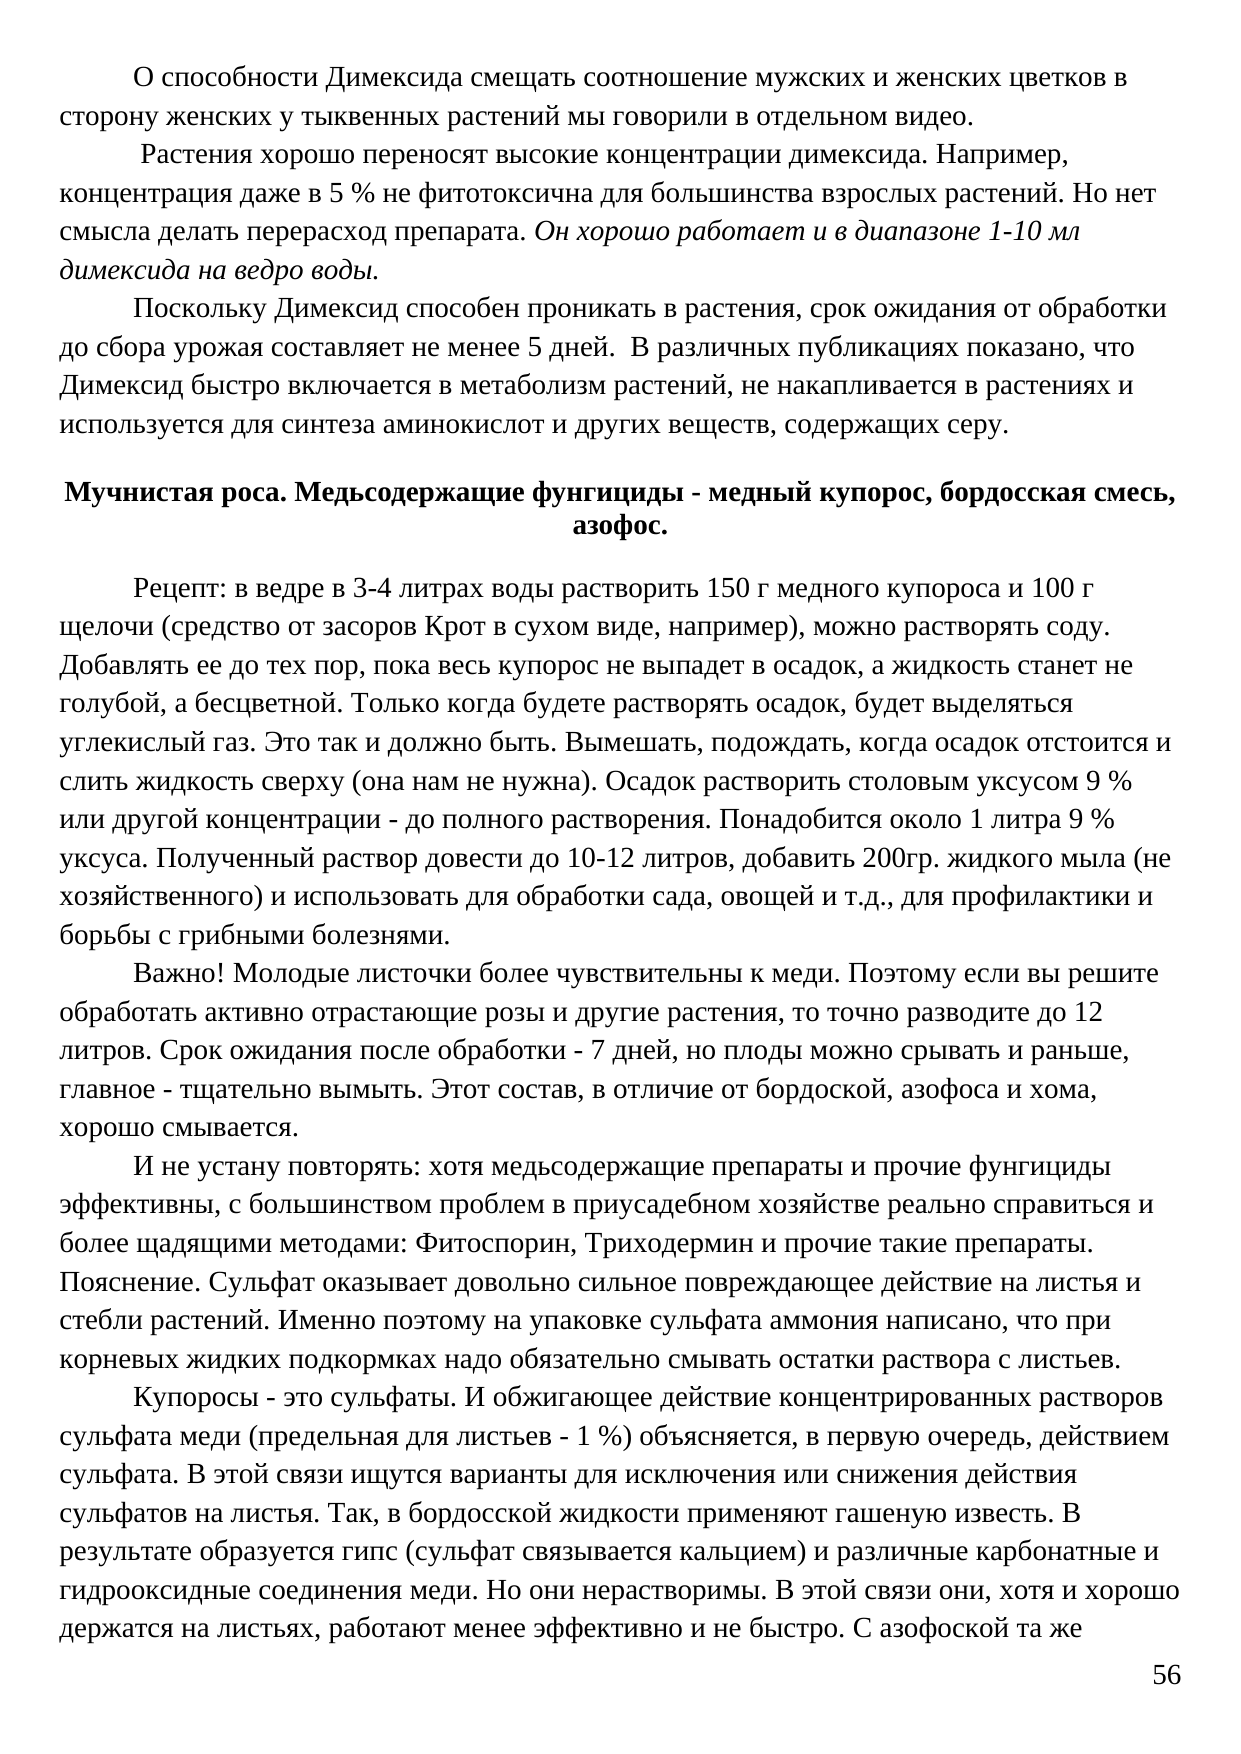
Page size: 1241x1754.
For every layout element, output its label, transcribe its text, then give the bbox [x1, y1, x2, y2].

text Растения хорошо переносят высокие концентрации димексида. Например, концентрация даже в 5 % не фитотоксична для большинства взрослых растений. Но нет смысла делать перерасход препарата. Он хорошо работает и в диапазоне 1-10 мл димексида на ведро воды. [59, 136, 1181, 285]
text Купоросы - это сульфаты. И обжигающее действие концентрированных растворов сульфата меди (предельная для листьев - 1 %) объясняется, в первую очередь, действием сульфата. В этой связи ищутся варианты для исключения или снижения действия сульфатов на листья. Так, в бордосской жидкости применяют гашеную известь. В результате образуется гипс (сульфат связывается кальцием) и различные карбонатные и гидрооксидные соединения меди. Но они нерастворимы. В этой связи они, хотя и хорошо держатся на листьях, работают менее эффективно и не быстро. С азофоской та же [59, 1379, 1181, 1644]
text Важно! Молодые листочки более чувствительны к меди. Поэтому если вы решите обработать активно отрастающие розы и другие растения, то точно разводите до 12 литров. Срок ожидания после обработки - 7 дней, но плоды можно срывать и раньше, главное - тщательно вымыть. Этот состав, в отличие от бордоской, азофоса и хома, хорошо смывается. [59, 955, 1181, 1143]
text Поскольку Димексид способен проникать в растения, срок ожидания от обработки до сбора урожая составляет не менее 5 дней. В различных публикациях показано, что Димексид быстро включается в метаболизм растений, не накапливается в растениях и используется для синтеза аминокислот и других веществ, содержащих серу. [59, 290, 1181, 439]
text эффективны, с большинством проблем в приусадебном хозяйстве реально справиться и более щадящими методами: Фитоспорин, Триходермин и прочие такие препараты. [59, 1187, 1181, 1259]
text Пояснение. Сульфат оказывает довольно сильное повреждающее действие на листья и [59, 1264, 1181, 1297]
subtitle Мучнистая роса. Медьсодержащие фунгициды - медный купорос, бордосская смесь, азофос. [59, 474, 1181, 541]
text О способности Димексида смещать соотношение мужских и женских цветков в сторону женских у тыквенных растений мы говорили в отдельном видео. [59, 59, 1181, 131]
text И не устану повторять: хотя медьсодержащие препараты и прочие фунгициды [59, 1148, 1181, 1182]
text Рецепт: в ведре в 3-4 литрах воды растворить 150 г медного купороса и 100 г щелочи (средство от засоров Крот в сухом виде, например), можно растворять соду. Добавлять ее до тех пор, пока весь купорос не выпадет в осадок, а жидкость станет не голубой, а бесцветной. Только когда будете растворять осадок, будет выделяться углекислый газ. Это так и должно быть﻿. Вымешать, подождать, когда осадок отстоится и слить жидкость сверху (она нам не нужна). Осадок растворить столовым уксусом 9 % или другой концентрации - до полного растворения. Понадобится около 1 литра 9 % уксуса. Полученный раствор довести до 10-12 литров, добавить 200гр. жидкого мыла (не хозяйственного) и использовать для обработки сада, овощей и т.д., для профилактики и борьбы с грибными болезнями. [59, 570, 1181, 950]
text стебли растений. Именно поэтому на упаковке сульфата аммония написано, что при корневых жидких подкормках надо обязательно смывать остатки раствора с листьев. [59, 1302, 1181, 1374]
